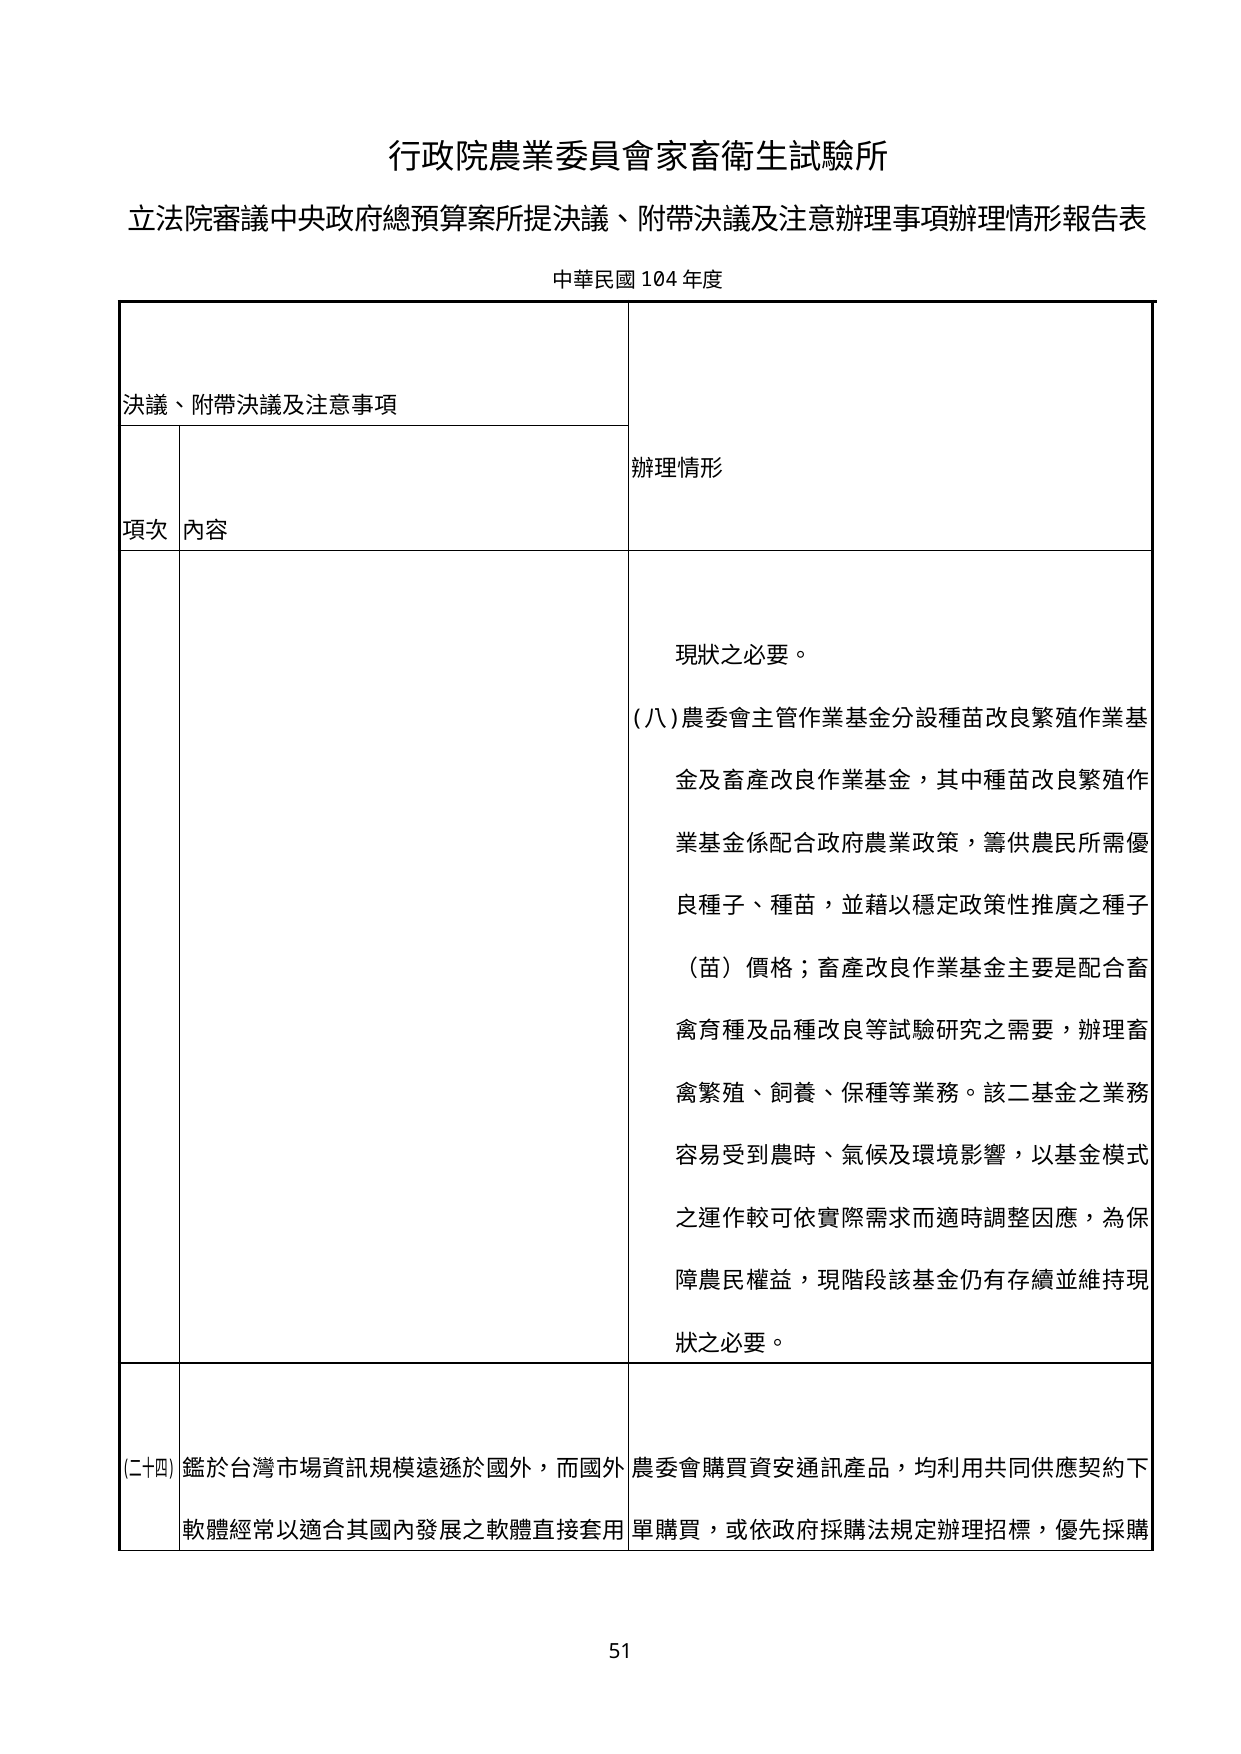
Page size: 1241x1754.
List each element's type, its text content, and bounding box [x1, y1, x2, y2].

table_header 行政院農業委員會家畜衛生試驗所 [119, 112, 1157, 175]
table_cell 中華民國104年度 [119, 237, 1157, 300]
table_cell [180, 551, 628, 1362]
table_cell 立法院審議中央政府總預算案所提決議、附帶決議及注意辦理事項辦理情形報告表 [119, 175, 1157, 237]
table_cell [121, 551, 179, 1362]
table_cell 決議、附帶決議及注意事項 [121, 303, 628, 425]
table_cell 項次 [121, 426, 179, 550]
table_cell 農委會購買資安通訊產品，均利用共同供應契約下單購買，或依政府採購法規定辦理招標，優先採購 [629, 1364, 1151, 1550]
table_cell 現狀之必要。 (八)農委會主管作業基金分設種苗改良繁殖作業基金及畜產改良作業基金，其中種苗改良繁殖作業基金係配合政府農業政策，籌供農民所需優良種子、種苗，並藉以穩定政策性推廣之種子（苗）價格；畜產改良作業基金主要是配合畜禽育種及品種改良等試驗研究之需要，辦理畜禽繁殖、飼養、保種等業務。該二基金之業務容易受到農時、氣候及環境影響，以基金模式之運作較可依實際需求而適時調整因應，為保障農民權益，現階段該基金仍有存續並維持現狀之必要。 [629, 551, 1151, 1362]
table_cell 內容 [180, 426, 628, 550]
table_cell 辦理情形 [629, 303, 1151, 550]
table_cell (二十四) [121, 1364, 179, 1550]
table_cell 鑑於台灣市場資訊規模遠遜於國外，而國外軟體經常以適合其國內發展之軟體直接套用 [180, 1364, 628, 1550]
